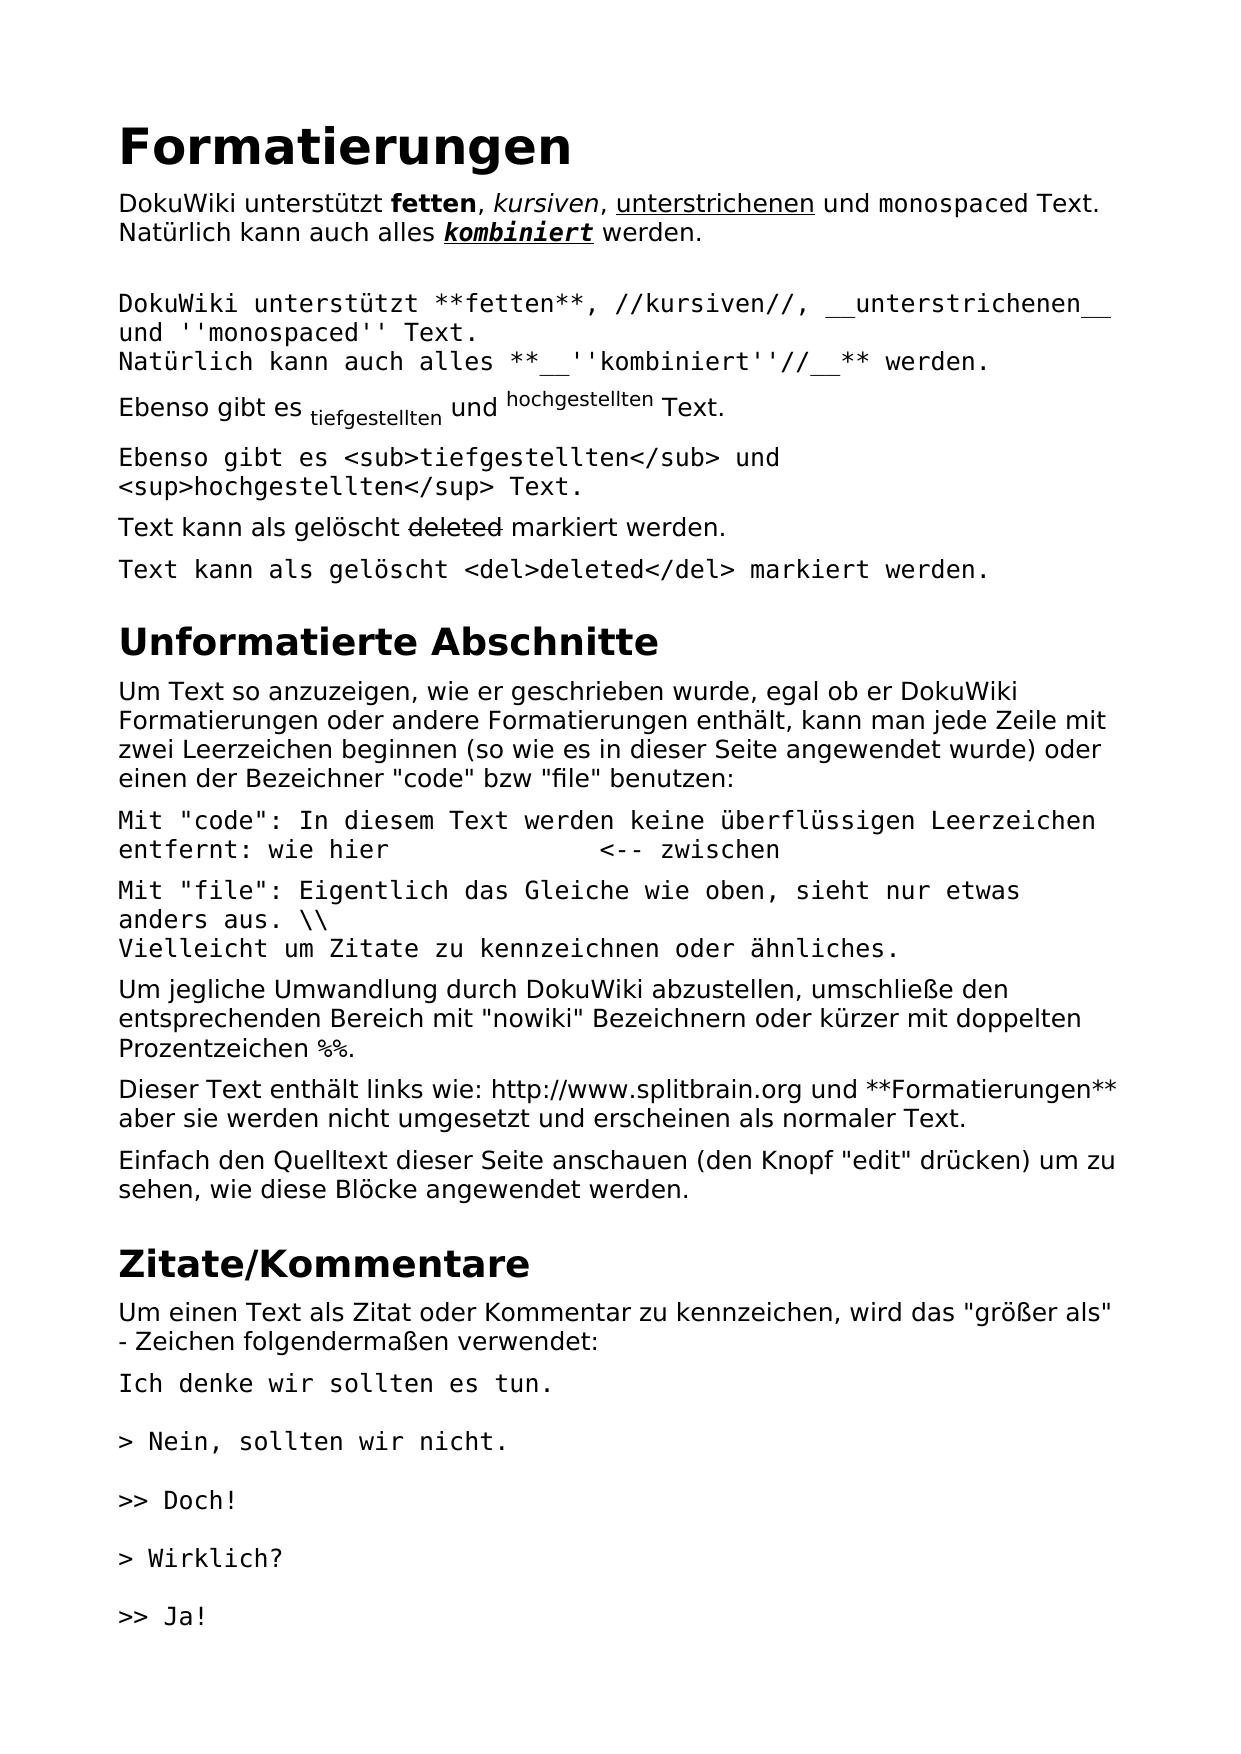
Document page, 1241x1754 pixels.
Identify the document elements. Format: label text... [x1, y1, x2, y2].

text Text kann als gelöscht <del>deleted</del> markiert werden. [118, 555, 1122, 584]
text Dieser Text enthält links wie: http://www.splitbrain.org und **Formatierungen** aber sie werden nicht umgesetzt und erscheinen als normaler Text. [118, 1076, 1122, 1134]
text Um Text so anzuzeigen, wie er geschrieben wurde, egal ob er DokuWiki Formatierungen oder andere Formatierungen enthält, kann man jede Zeile mit zwei Leerzeichen beginnen (so wie es in dieser Seite angewendet wurde) oder einen der Bezeichner "code" bzw "file" benutzen: [118, 677, 1122, 794]
text Mit "file": Eigentlich das Gleiche wie oben, sieht nur etwas anders aus. \\ Vielleicht um Zitate zu kennzeichnen oder ähnliches. [118, 876, 1122, 964]
text DokuWiki unterstützt fetten, kursiven, unterstrichenen und monospaced Text. Natürlich kann auch alles kombiniert werden. [118, 189, 1122, 276]
text Ich denke wir sollten es tun. > Nein, sollten wir nicht. >> Doch! > Wirklich? >> Ja! [118, 1369, 1122, 1632]
text Text kann als gelöscht deleted markiert werden. [118, 513, 1122, 542]
text Um jegliche Umwandlung durch DokuWiki abzustellen, umschließe den entsprechenden Bereich mit "nowiki" Bezeichnern oder kürzer mit doppelten Prozentzeichen %%. [118, 976, 1122, 1063]
text DokuWiki unterstützt **fetten**, //kursiven//, __unterstrichenen__ und ''monospaced'' Text. Natürlich kann auch alles **__''kombiniert''//__** werden. [118, 289, 1122, 376]
subtitle Unformatierte Abschnitte [118, 621, 1122, 664]
text Ebenso gibt es tiefgestellten und hochgestellten Text. [118, 388, 1122, 431]
text Einfach den Quelltext dieser Seite anschauen (den Knopf "edit" drücken) um zu sehen, wie diese Blöcke angewendet werden. [118, 1146, 1122, 1205]
text Mit "code": In diesem Text werden keine überflüssigen Leerzeichen entfernt: wie hier <-- zwischen [118, 806, 1122, 864]
text Ebenso gibt es <sub>tiefgestellten</sub> und <sup>hochgestellten</sup> Text. [118, 443, 1122, 501]
subtitle Zitate/Kommentare [118, 1242, 1122, 1286]
text Um einen Text als Zitat oder Kommentar zu kennzeichen, wird das "größer als" - Zeichen folgendermaßen verwendet: [118, 1298, 1122, 1357]
subtitle Formatierungen [118, 118, 1122, 176]
